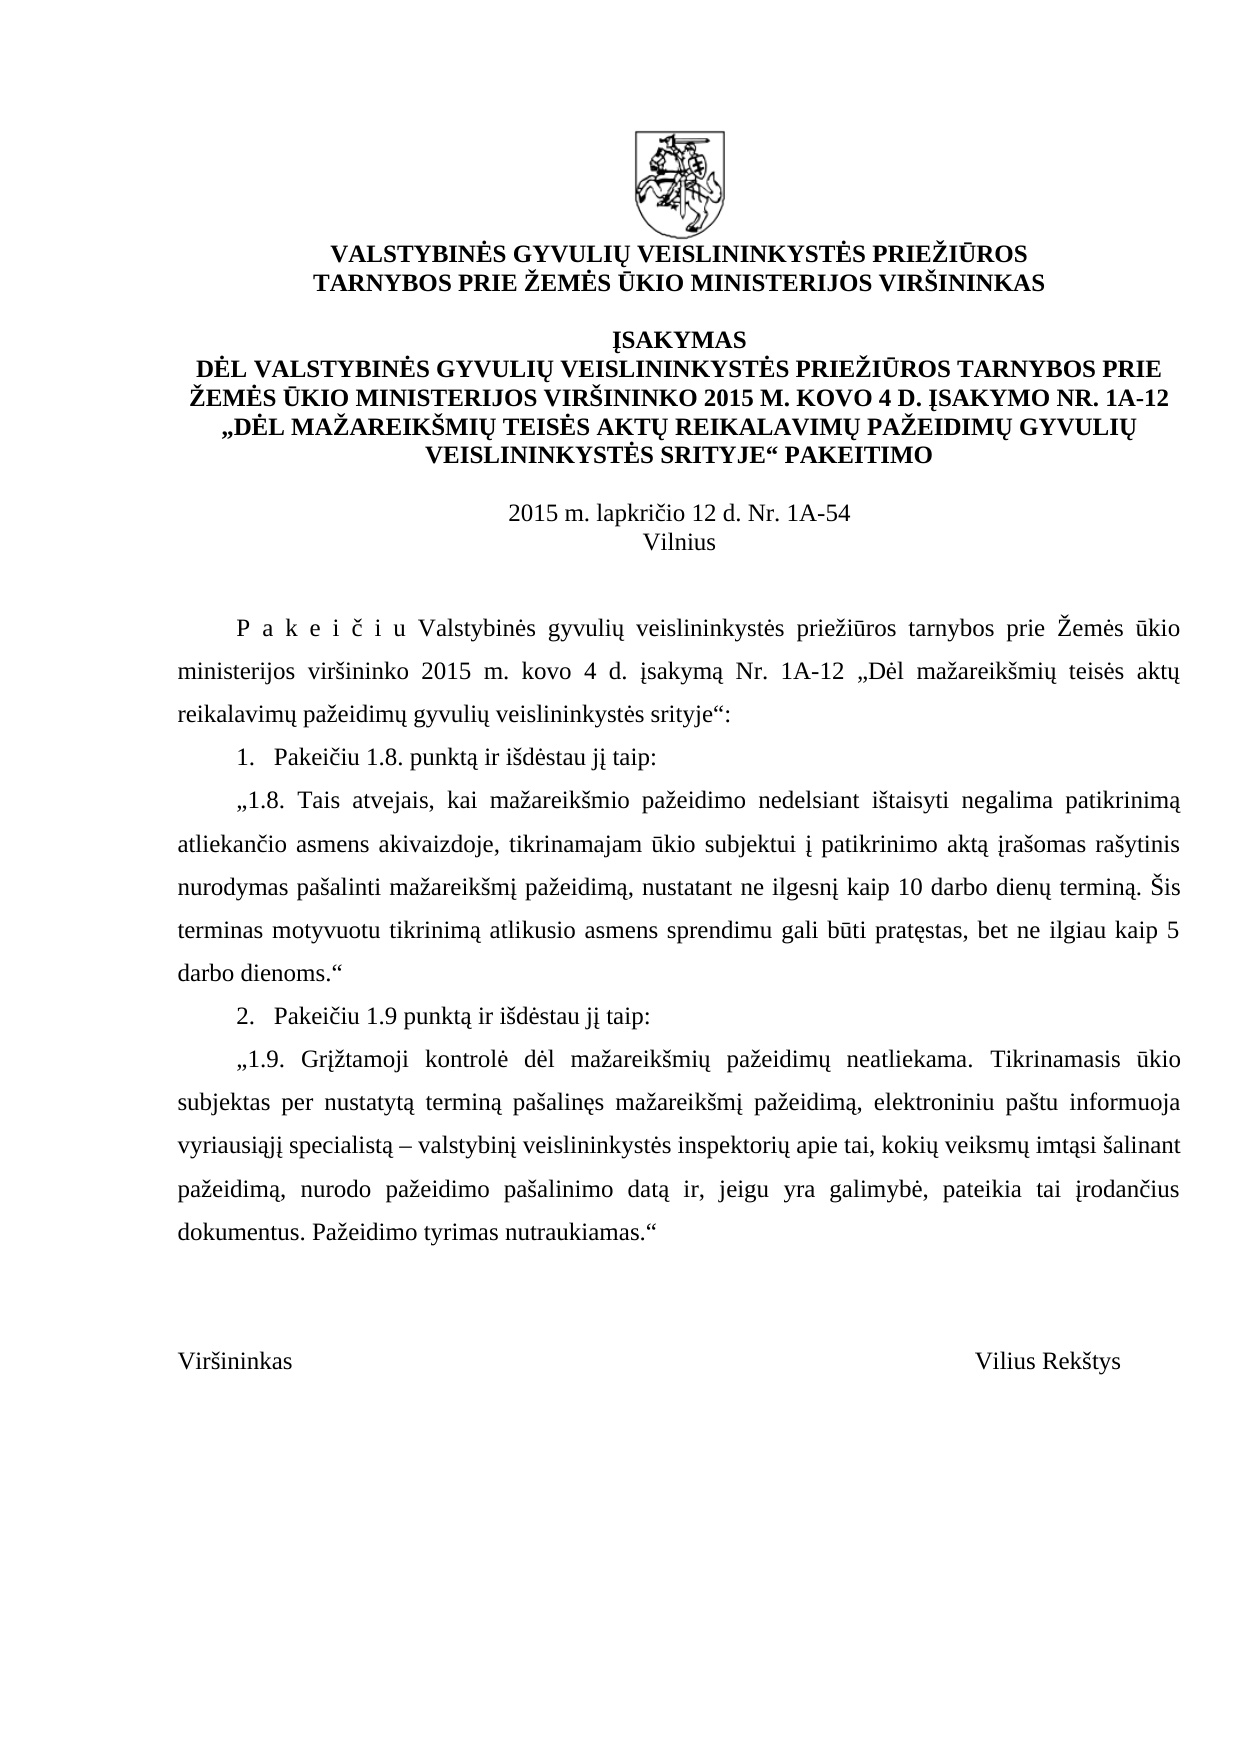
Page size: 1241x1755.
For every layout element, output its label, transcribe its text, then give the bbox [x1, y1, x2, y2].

text Viršininkas Vilius Rekštys [177, 1346, 1181, 1375]
text TARNYBOS PRIE ŽEMĖS ŪKIO MINISTERIJOS VIRŠININKAS [177, 268, 1181, 297]
text Vilnius [177, 527, 1181, 556]
text „1.9. Grįžtamoji kontrolė dėl mažareikšmių pažeidimų neatliekama. Tikrinamasis ūkio subjektas per nustatytą terminą pašalinęs mažareikšmį pažeidimą, elektroniniu paštu informuoja vyriausiąjį specialistą – valstybinį veislininkystės inspektorių apie tai, kokių veiksmų imtąsi šalinant pažeidimą, nurodo pažeidimo pašalinimo datą ir, jeigu yra galimybė, pateikia tai įrodančius dokumentus. Pažeidimo tyrimas nutraukiamas.“ [177, 1044, 1181, 1246]
text ĮSAKYMAS [177, 326, 1181, 354]
text 2015 m. lapkričio 12 d. Nr. 1A-54 [177, 498, 1181, 527]
text „1.8. Tais atvejais, kai mažareikšmio pažeidimo nedelsiant ištaisyti negalima patikrinimą atliekančio asmens akivaizdoje, tikrinamajam ūkio subjektui į patikrinimo aktą įrašomas rašytinis nurodymas pašalinti mažareikšmį pažeidimą, nustatant ne ilgesnį kaip 10 darbo dienų terminą. Šis terminas motyvuotu tikrinimą atlikusio asmens sprendimu gali būti pratęstas, bet ne ilgiau kaip 5 darbo dienoms.“ [177, 786, 1181, 987]
text 2. Pakeičiu 1.9 punktą ir išdėstau jį taip: [236, 1001, 1181, 1030]
text 1. Pakeičiu 1.8. punktą ir išdėstau jį taip: [236, 742, 1181, 771]
text VALSTYBINĖS GYVULIŲ VEISLININKYSTĖS PRIEŽIŪROS [177, 239, 1181, 268]
text DĖL VALSTYBINĖS GYVULIŲ VEISLININKYSTĖS PRIEŽIŪROS TARNYBOS PRIE ŽEMĖS ŪKIO MINISTERIJOS VIRŠININKO 2015 M. KOVO 4 D. ĮSAKYMO NR. 1A-12 „DĖL MAŽAREIKŠMIŲ TEISĖS AKTŲ REIKALAVIMŲ PAŽEIDIMŲ GYVULIŲ VEISLININKYSTĖS SRITYJE“ PAKEITIMO [177, 354, 1181, 469]
text P a k e i č i u Valstybinės gyvulių veislininkystės priežiūros tarnybos prie Žemės ūkio ministerijos viršininko 2015 m. kovo 4 d. įsakymą Nr. 1A-12 „Dėl mažareikšmių teisės aktų reikalavimų pažeidimų gyvulių veislininkystės srityje“: [177, 613, 1181, 728]
